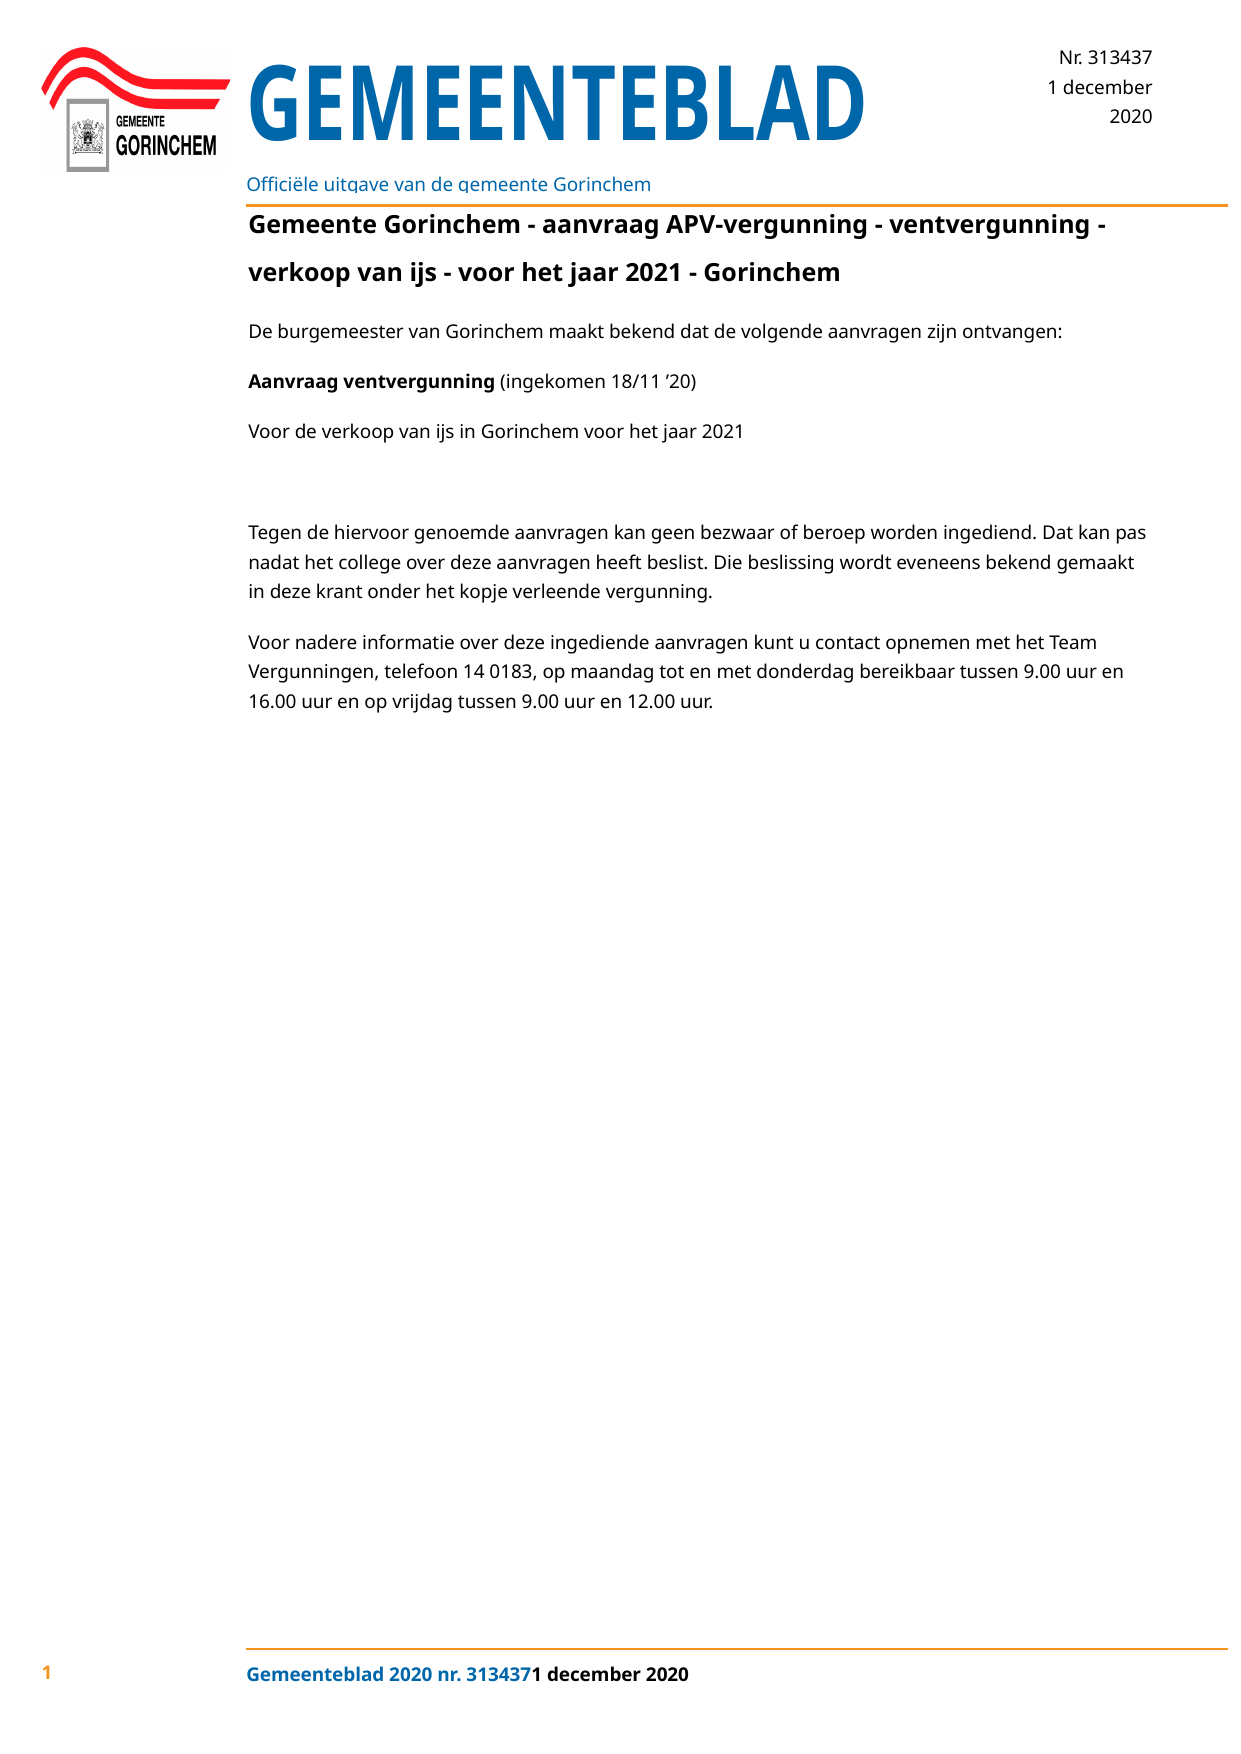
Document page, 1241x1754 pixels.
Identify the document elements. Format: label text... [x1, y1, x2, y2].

text Voor de verkoop van ijs in Gorinchem voor het jaar 2021 [248, 419, 1152, 444]
text Tegen de hiervoor genoemde aanvragen kan geen bezwaar of beroep worden ingediend. Dat kan pas nadat het college over deze aanvragen heeft beslist. Die beslissing wordt eveneens bekend gemaakt in deze krant onder het kopje verleende vergunning. [248, 519, 1152, 604]
text Gemeente Gorinchem - aanvraag APV-vergunning - ventvergunning - verkoop van ijs - voor het jaar 2021 - Gorinchem [248, 207, 1152, 288]
text Aanvraag ventvergunning (ingekomen 18/11 ’20) [248, 368, 1152, 394]
text De burgemeester van Gorinchem maakt bekend dat de volgende aanvragen zijn ontvangen: [248, 318, 1152, 344]
picture [41, 47, 231, 172]
text Voor nadere informatie over deze ingediende aanvragen kunt u contact opnemen met het Team Vergunningen, telefoon 14 0183, op maandag tot en met donderdag bereikbaar tussen 9.00 uur en 16.00 uur en op vrijdag tussen 9.00 uur en 12.00 uur. [248, 629, 1152, 714]
